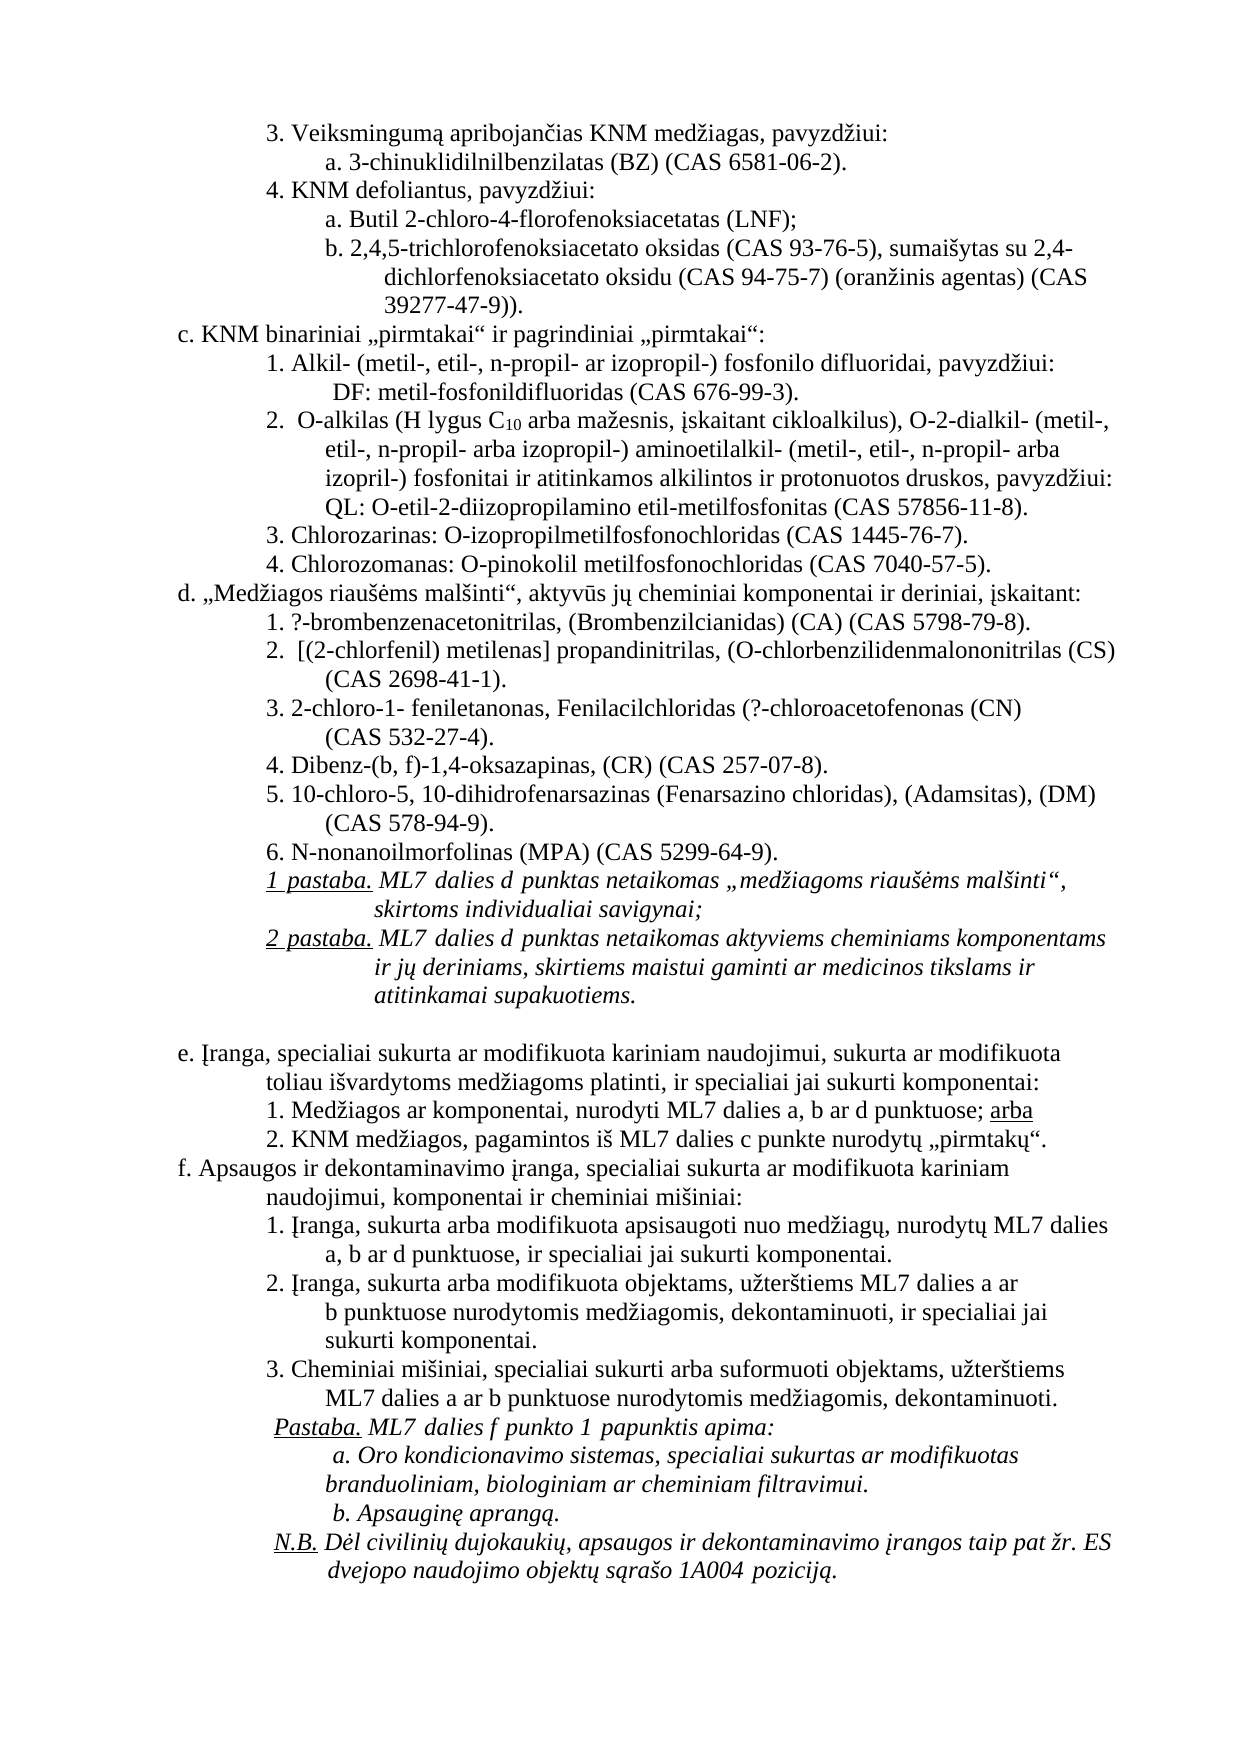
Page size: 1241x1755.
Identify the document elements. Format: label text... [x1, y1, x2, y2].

text d. „Medžiagos riaušėms malšinti“, aktyvūs jų cheminiai komponentai ir deriniai, įskaitant: [177, 578, 1122, 607]
text 4. Chlorozomanas: O-pinokolil metilfosfonochloridas (CAS 7040-57-5). [266, 549, 1122, 578]
text 3. Chlorozarinas: O-izopropilmetilfosfonochloridas (CAS 1445-76-7). [266, 521, 1122, 549]
text 2. [(2-chlorfenil) metilenas] propandinitrilas, (O-chlorbenzilidenmalononitrilas (CS) (CAS 2698-41-1). [266, 636, 1122, 693]
text b. 2,4,5-trichlorofenoksiacetato oksidas (CAS 93-76-5), sumaišytas su 2,4-dichlorfenoksiacetato oksidu (CAS 94-75-7) (oranžinis agentas) (CAS 39277-47-9)). [325, 233, 1122, 319]
text 3. Cheminiai mišiniai, specialiai sukurti arba suformuoti objektams, užterštiems ML7 dalies a ar b punktuose nurodytomis medžiagomis, dekontaminuoti. [266, 1354, 1122, 1412]
text e. Įranga, specialiai sukurta ar modifikuota kariniam naudojimui, sukurta ar modifikuota toliau išvardytoms medžiagoms platinti, ir specialiai jai sukurti komponentai: [177, 1038, 1122, 1096]
text N.B. Dėl civilinių dujokaukių, apsaugos ir dekontaminavimo įrangos taip pat žr. ES dvejopo naudojimo objektų sąrašo 1A004 poziciją. [273, 1527, 1122, 1584]
text b. Apsauginę aprangą. [325, 1498, 1122, 1527]
text 1. Įranga, sukurta arba modifikuota apsisaugoti nuo medžiagų, nurodytų ML7 dalies a, b ar d punktuose, ir specialiai jai sukurti komponentai. [266, 1211, 1122, 1268]
text 3. 2-chloro-1- feniletanonas, Fenilacilchloridas (?-chloroacetofenonas (CN) (CAS 532-27-4). [266, 693, 1122, 751]
text 1. ?-brombenzenacetonitrilas, (Brombenzilcianidas) (CA) (CAS 5798-79-8). [266, 607, 1122, 636]
text 3. Veiksmingumą apribojančias KNM medžiagas, pavyzdžiui: [266, 118, 1122, 147]
text 6. N-nonanoilmorfolinas (MPA) (CAS 5299-64-9). [266, 837, 1122, 866]
text 5. 10-chloro-5, 10-dihidrofenarsazinas (Fenarsazino chloridas), (Adamsitas), (DM) (CAS 578-94-9). [266, 779, 1122, 837]
text Pastaba. ML7 dalies f punkto 1 papunktis apima: [266, 1412, 1122, 1441]
text 2. O-alkilas (H lygus C10 arba mažesnis, įskaitant cikloalkilus), O-2-dialkil- (metil-, etil-, n-propil- arba izopropil-) aminoetilalkil- (metil-, etil-, n-propil- arba izopril-) fosfonitai ir atitinkamos alkilintos ir protonuotos druskos, pavyzdžiui: QL: O-etil-2-diizopropilamino etil-metilfosfonitas (CAS 57856-11-8). [266, 406, 1122, 521]
text 4. KNM defoliantus, pavyzdžiui: [266, 176, 1122, 204]
text 2. KNM medžiagos, pagamintos iš ML7 dalies c punkte nurodytų „pirmtakų“. [266, 1124, 1122, 1153]
text a. 3-chinuklidilnilbenzilatas (BZ) (CAS 6581-06-2). [325, 147, 1122, 176]
text f. Apsaugos ir dekontaminavimo įranga, specialiai sukurta ar modifikuota kariniam naudojimui, komponentai ir cheminiai mišiniai: [177, 1153, 1122, 1211]
text DF: metil-fosfonildifluoridas (CAS 676-99-3). [325, 377, 1122, 406]
text c. KNM binariniai „pirmtakai“ ir pagrindiniai „pirmtakai“: [177, 319, 1122, 348]
text 1. Alkil- (metil-, etil-, n-propil- ar izopropil-) fosfonilo difluoridai, pavyzdžiui: [266, 348, 1122, 377]
text 2. Įranga, sukurta arba modifikuota objektams, užterštiems ML7 dalies a ar b punktuose nurodytomis medžiagomis, dekontaminuoti, ir specialiai jai sukurti komponentai. [266, 1268, 1122, 1354]
text a. Butil 2-chloro-4-florofenoksiacetatas (LNF); [325, 204, 1122, 233]
text 1. Medžiagos ar komponentai, nurodyti ML7 dalies a, b ar d punktuose; arba [266, 1096, 1122, 1124]
text 2 pastaba. ML7 dalies d punktas netaikomas aktyviems cheminiams komponentams ir jų deriniams, skirtiems maistui gaminti ar medicinos tikslams ir atitinkamai supakuotiems. [266, 923, 1122, 1009]
text 1 pastaba. ML7 dalies d punktas netaikomas „medžiagoms riaušėms malšinti“, skirtoms individualiai savigynai; [266, 866, 1122, 923]
text a. Oro kondicionavimo sistemas, specialiai sukurtas ar modifikuotas branduoliniam, biologiniam ar cheminiam filtravimui. [325, 1441, 1122, 1498]
text 4. Dibenz-(b, f)-1,4-oksazapinas, (CR) (CAS 257-07-8). [266, 751, 1122, 779]
